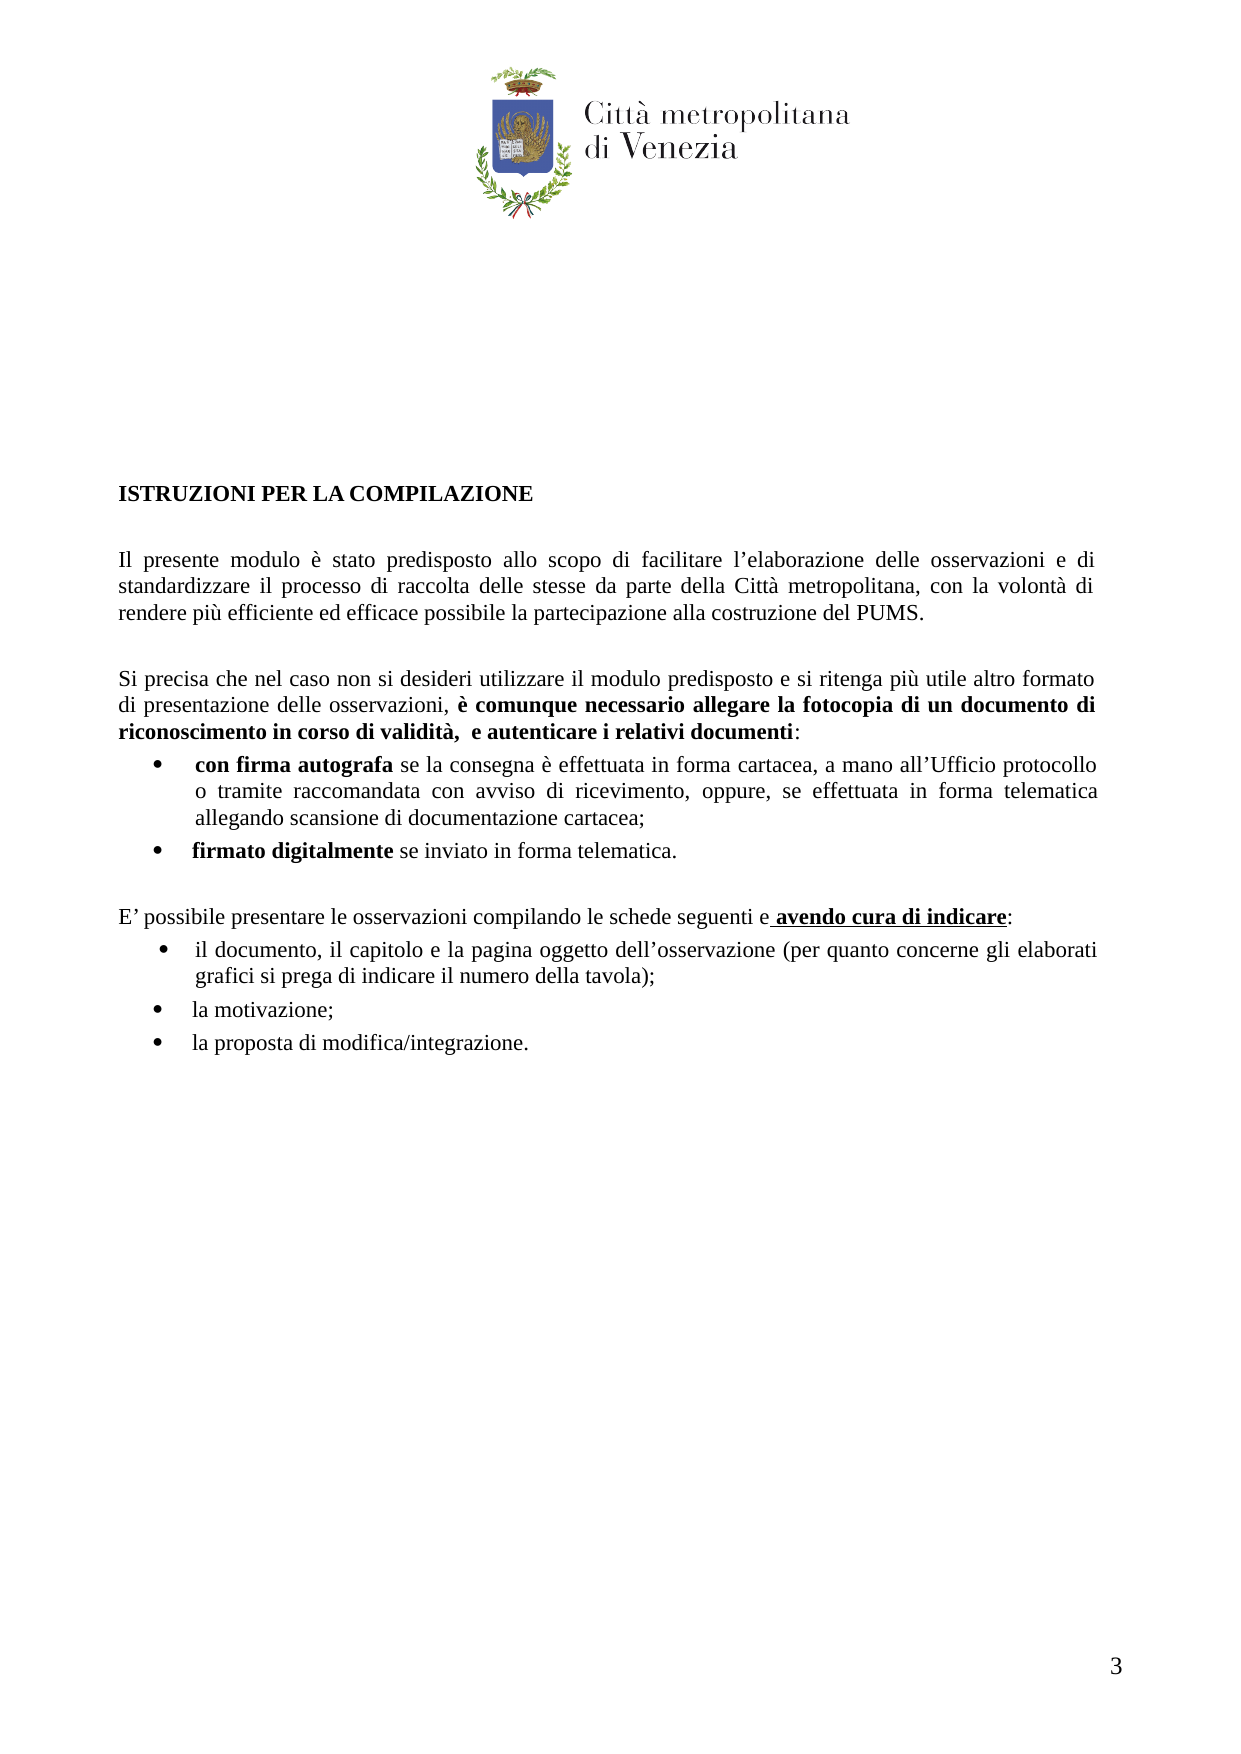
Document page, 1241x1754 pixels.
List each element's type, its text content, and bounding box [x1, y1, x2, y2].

picture [461, 42, 862, 232]
list la proposta di modifica/integrazione. [118, 1029, 1098, 1055]
text E’ possibile presentare le osservazioni compilando le schede seguenti e avendo cura di indicare: [118, 903, 1097, 929]
list con firma autografa se la consegna è effettuata in forma cartacea, a mano all’Ufficio protocollo o tramite raccomandata con avviso di ricevimento, oppure, se effettuata in forma telematica allegando scansione di documentazione cartacea; [153, 751, 1098, 830]
text Si precisa che nel caso non si desideri utilizzare il modulo predisposto e si ritenga più utile altro formato di presentazione delle osservazioni, è comunque necessario allegare la fotocopia di un documento di riconoscimento in corso di validità, e autenticare i relativi documenti: [118, 665, 1097, 744]
list il documento, il capitolo e la pagina oggetto dell’osservazione (per quanto concerne gli elaborati grafici si prega di indicare il numero della tavola); [159, 936, 1098, 989]
text Il presente modulo è stato predisposto allo scopo di facilitare l’elaborazione delle osservazioni e di standardizzare il processo di raccolta delle stesse da parte della Città metropolitana, con la volontà di rendere più efficiente ed efficace possibile la partecipazione alla costruzione del PUMS. [118, 546, 1097, 625]
list la motivazione; [118, 996, 1098, 1022]
list firmato digitalmente se inviato in forma telematica. [153, 837, 1098, 863]
text ISTRUZIONI PER LA COMPILAZIONE [118, 480, 1097, 506]
